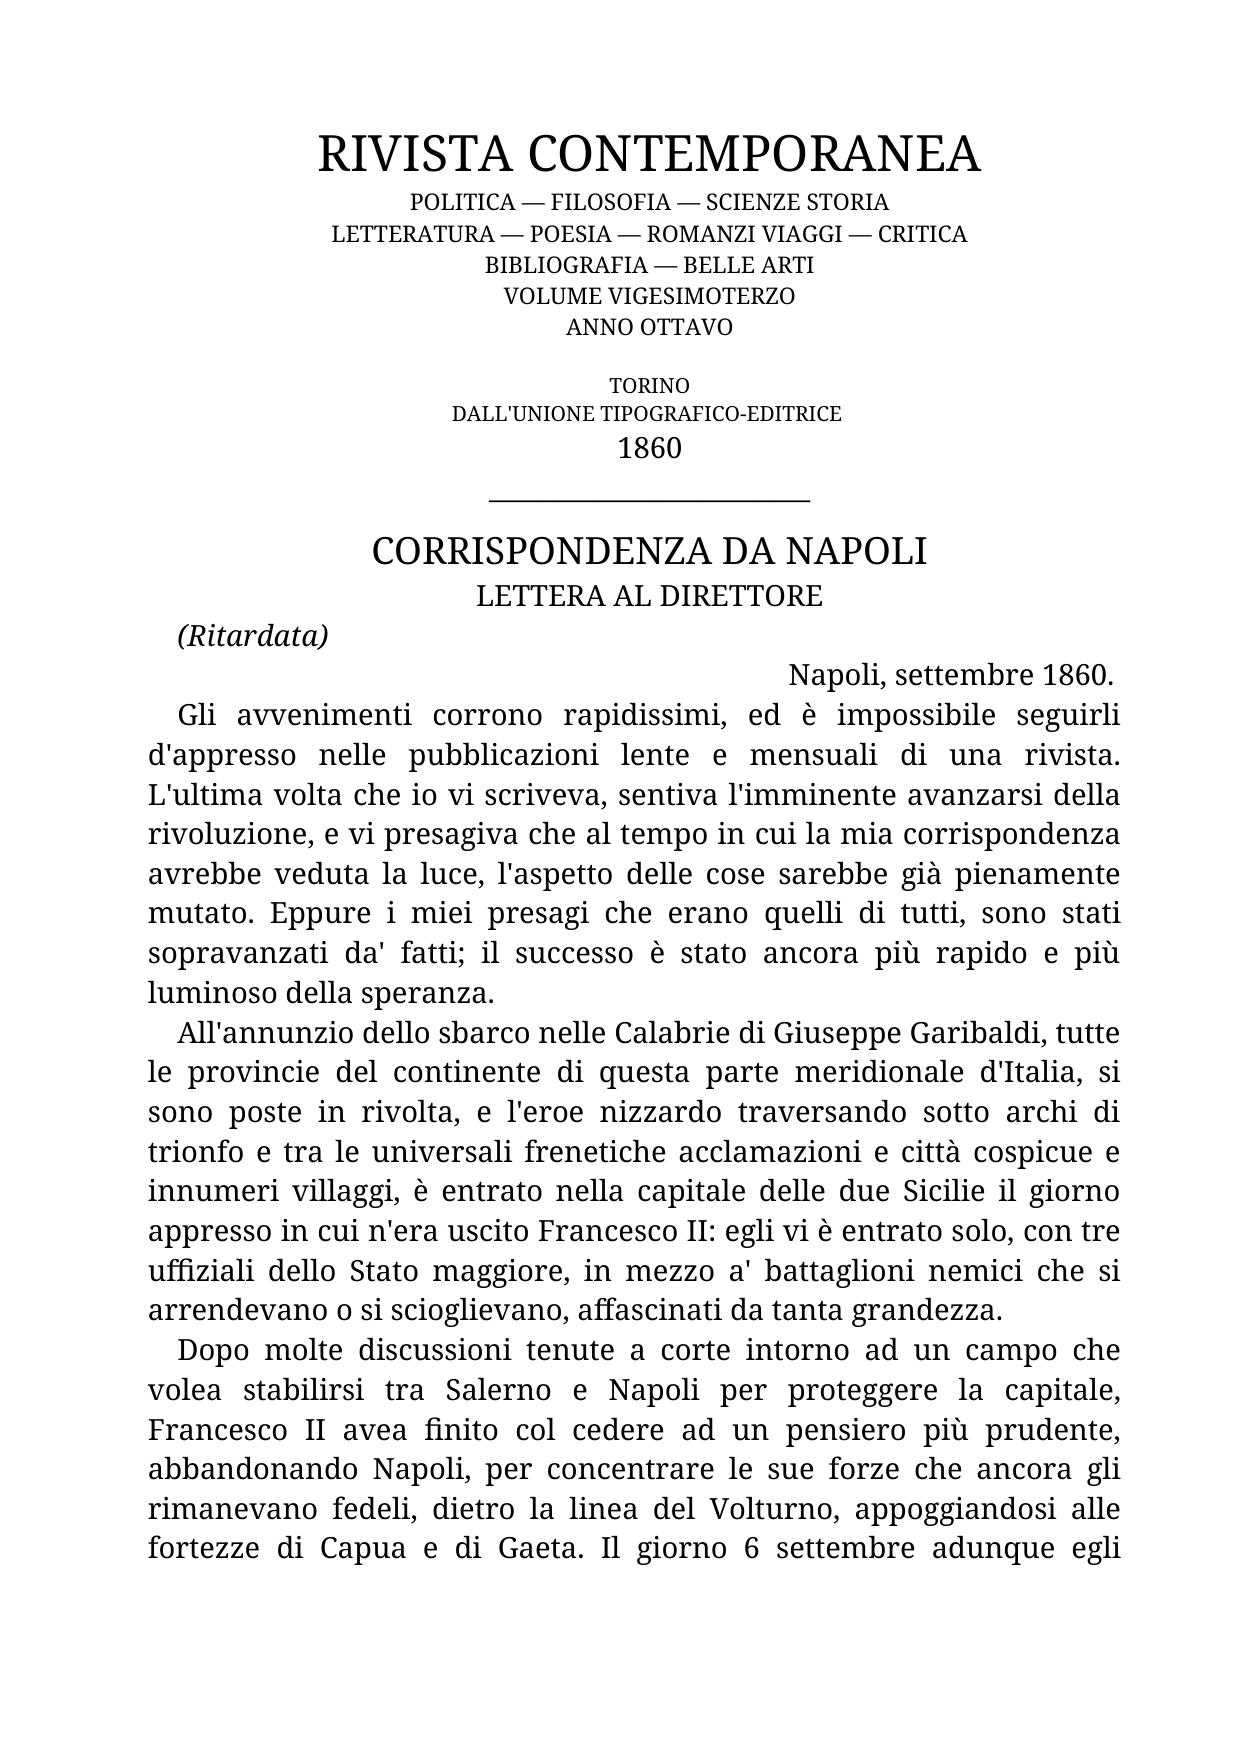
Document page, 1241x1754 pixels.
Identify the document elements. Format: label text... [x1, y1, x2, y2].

text TORINO [148, 371, 1122, 399]
text 1860 [148, 428, 1122, 467]
text BIBLIOGRAFIA — BELLE ARTI [148, 249, 1122, 280]
text POLITICA — FILOSOFIA — SCIENZE STORIA [148, 186, 1122, 217]
text All'annunzio dello sbarco nelle Calabrie di Giuseppe Garibaldi, tutte le provincie del continente di questa parte meridionale d'Italia, si sono poste in rivolta, e l'eroe nizzardo traversando sotto archi di trionfo e tra le universali frenetiche acclamazioni e città cospicue e innumeri villaggi, è entrato nella capitale delle due Sicilie il giorno appresso in cui n'era uscito Francesco II: egli vi è entrato solo, con tre uffiziali dello Stato maggiore, in mezzo a' battaglioni nemici che si arrendevano o si scioglievano, affascinati da tanta grandezza. [148, 1012, 1122, 1329]
text CORRISPONDENZA DA NAPOLI [148, 524, 1122, 575]
text LETTERATURA — POESIA — ROMANZI VIAGGI — CRITICA [148, 217, 1122, 249]
text VOLUME VIGESIMOTERZO [148, 280, 1122, 311]
text RIVISTA CONTEMPORANEA [148, 118, 1122, 186]
text ________________________ [148, 467, 1122, 507]
text LETTERA AL DIRETTORE [148, 575, 1122, 615]
text DALL'UNIONE TIPOGRAFICO-EDITRICE [148, 399, 1122, 428]
text Gli avvenimenti corrono rapidissimi, ed è impossibile seguirli d'appresso nelle pubblicazioni lente e mensuali di una rivista. L'ultima volta che io vi scriveva, sentiva l'imminente avanzarsi della rivoluzione, e vi presagiva che al tempo in cui la mia corrispondenza avrebbe veduta la luce, l'aspetto delle cose sarebbe già pienamente mutato. Eppure i miei presagi che erano quelli di tutti, sono stati sopravanzati da' fatti; il successo è stato ancora più rapido e più luminoso della speranza. [148, 694, 1122, 1012]
text (Ritardata) [148, 615, 1122, 655]
text ANNO OTTAVO [148, 311, 1122, 342]
text Napoli, settembre 1860. [148, 655, 1122, 694]
text Dopo molte discussioni tenute a corte intorno ad un campo che volea stabilirsi tra Salerno e Napoli per proteggere la capitale, Francesco II avea finito col cedere ad un pensiero più prudente, abbandonando Napoli, per concentrare le sue forze che ancora gli rimanevano fedeli, dietro la linea del Volturno, appoggiandosi alle fortezze di Capua e di Gaeta. Il giorno 6 settembre adunque egli [148, 1329, 1122, 1567]
